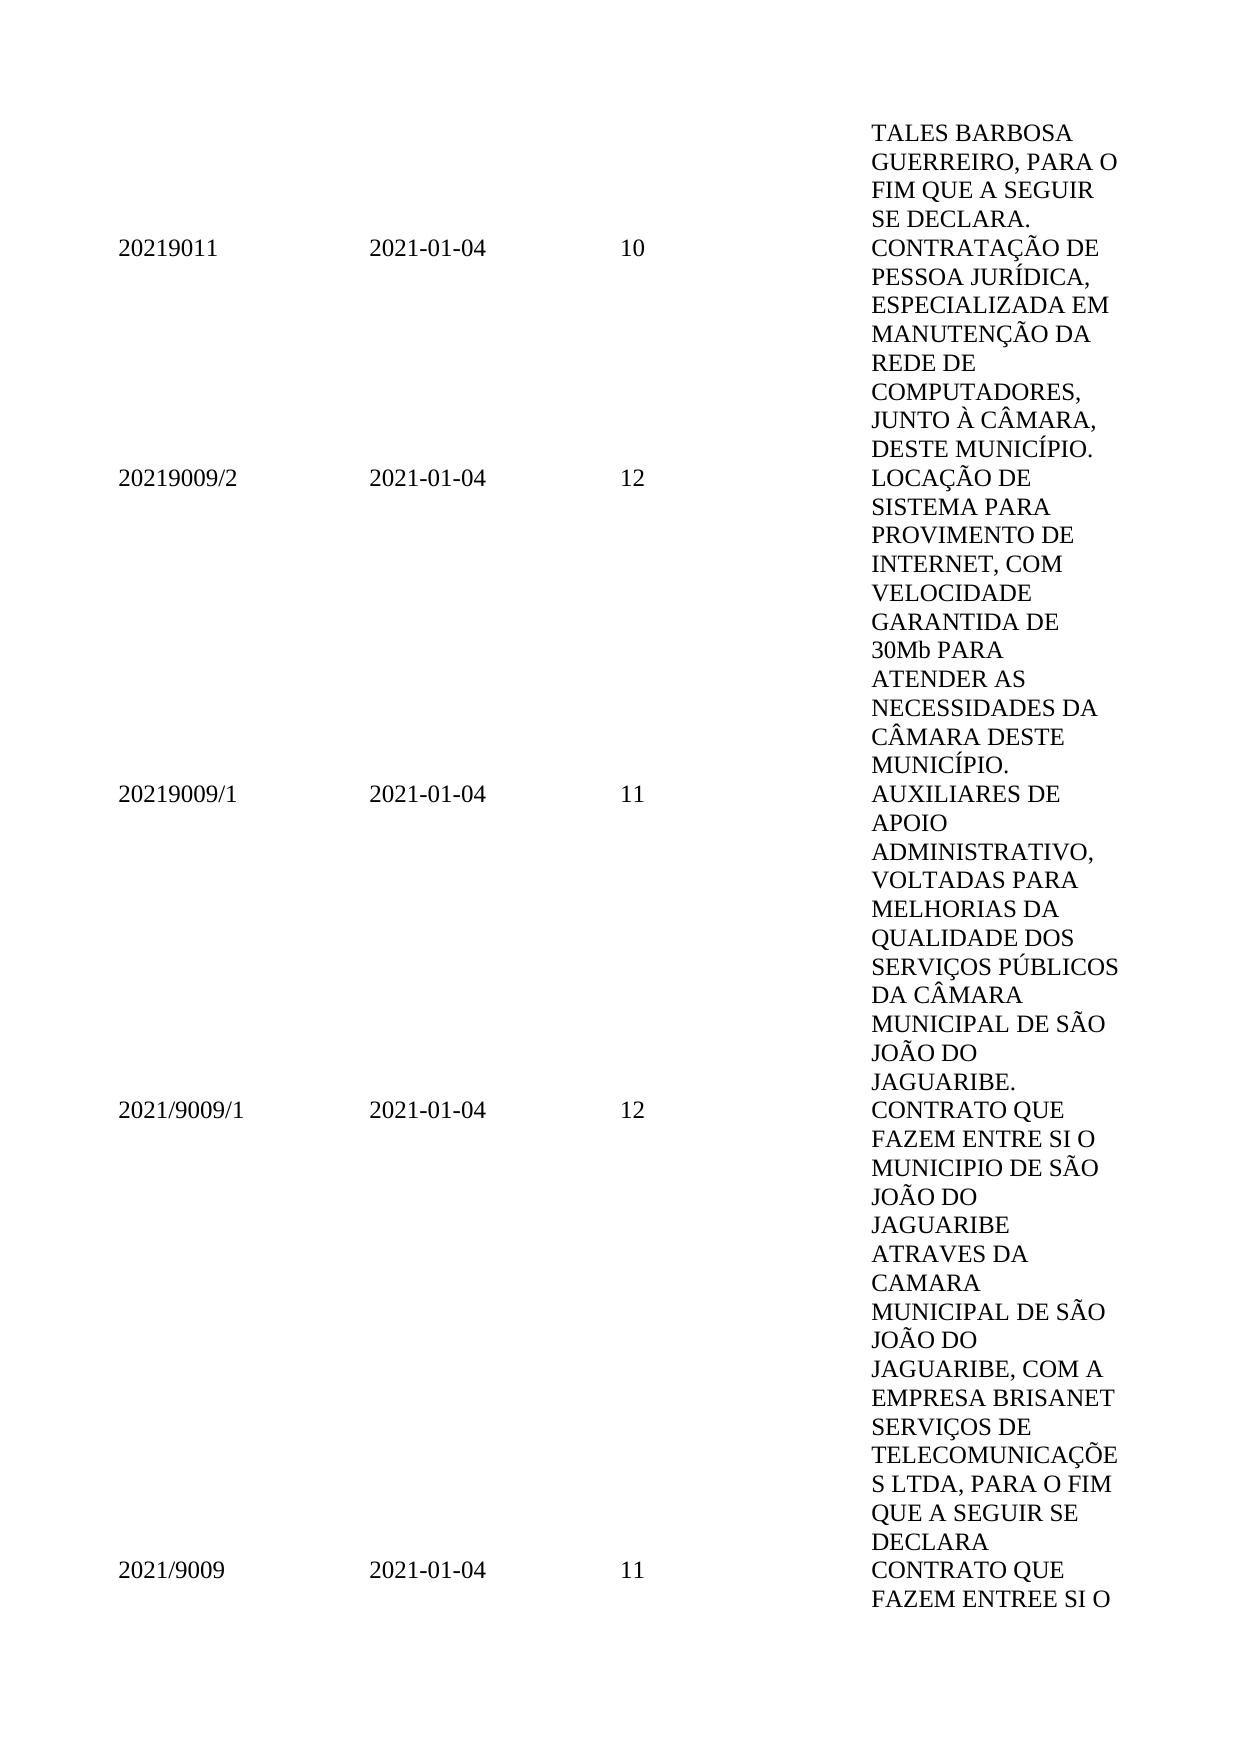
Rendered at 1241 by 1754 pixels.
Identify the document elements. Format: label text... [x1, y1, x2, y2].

table_cell 11 [620, 1556, 871, 1613]
table_cell 20219009/1 [118, 779, 369, 1096]
table_cell LOCAÇÃO DE SISTEMA PARA PROVIMENTO DE INTERNET, COM VELOCIDADE GARANTIDA DE 30Mb PARA ATENDER AS NECESSIDADES DA CÂMARA DESTE MUNICÍPIO. [871, 463, 1122, 779]
table_cell [118, 118, 369, 233]
table_cell 12 [620, 463, 871, 779]
table_cell AUXILIARES DE APOIO ADMINISTRATIVO, VOLTADAS PARA MELHORIAS DA QUALIDADE DOS SERVIÇOS PÚBLICOS DA CÂMARA MUNICIPAL DE SÃO JOÃO DO JAGUARIBE. [871, 779, 1122, 1096]
table_cell CONTRATO QUE FAZEM ENTRE SI O MUNICIPIO DE SÃO JOÃO DO JAGUARIBE ATRAVES DA CAMARA MUNICIPAL DE SÃO JOÃO DO JAGUARIBE, COM A EMPRESA BRISANET SERVIÇOS DE TELECOMUNICAÇÕES LTDA, PARA O FIM QUE A SEGUIR SE DECLARA [871, 1096, 1122, 1556]
table_cell 2021-01-04 [369, 233, 620, 463]
table_cell [620, 118, 871, 233]
table_cell 2021/9009 [118, 1556, 369, 1613]
table_cell CONTRATAÇÃO DE PESSOA JURÍDICA, ESPECIALIZADA EM MANUTENÇÃO DA REDE DE COMPUTADORES, JUNTO À CÂMARA, DESTE MUNICÍPIO. [871, 233, 1122, 463]
table_cell 2021-01-04 [369, 463, 620, 779]
table_cell TALES BARBOSA GUERREIRO, PARA O FIM QUE A SEGUIR SE DECLARA. [871, 118, 1122, 233]
table_cell 20219009/2 [118, 463, 369, 779]
table_cell 2021/9009/1 [118, 1096, 369, 1556]
table_cell CONTRATO QUE FAZEM ENTREE SI O [871, 1556, 1122, 1613]
table_cell 12 [620, 1096, 871, 1556]
table_cell 11 [620, 779, 871, 1096]
table_cell 2021-01-04 [369, 1556, 620, 1613]
table_cell 2021-01-04 [369, 779, 620, 1096]
table_cell 2021-01-04 [369, 1096, 620, 1556]
table_cell [369, 118, 620, 233]
table_cell 20219011 [118, 233, 369, 463]
table_cell 10 [620, 233, 871, 463]
